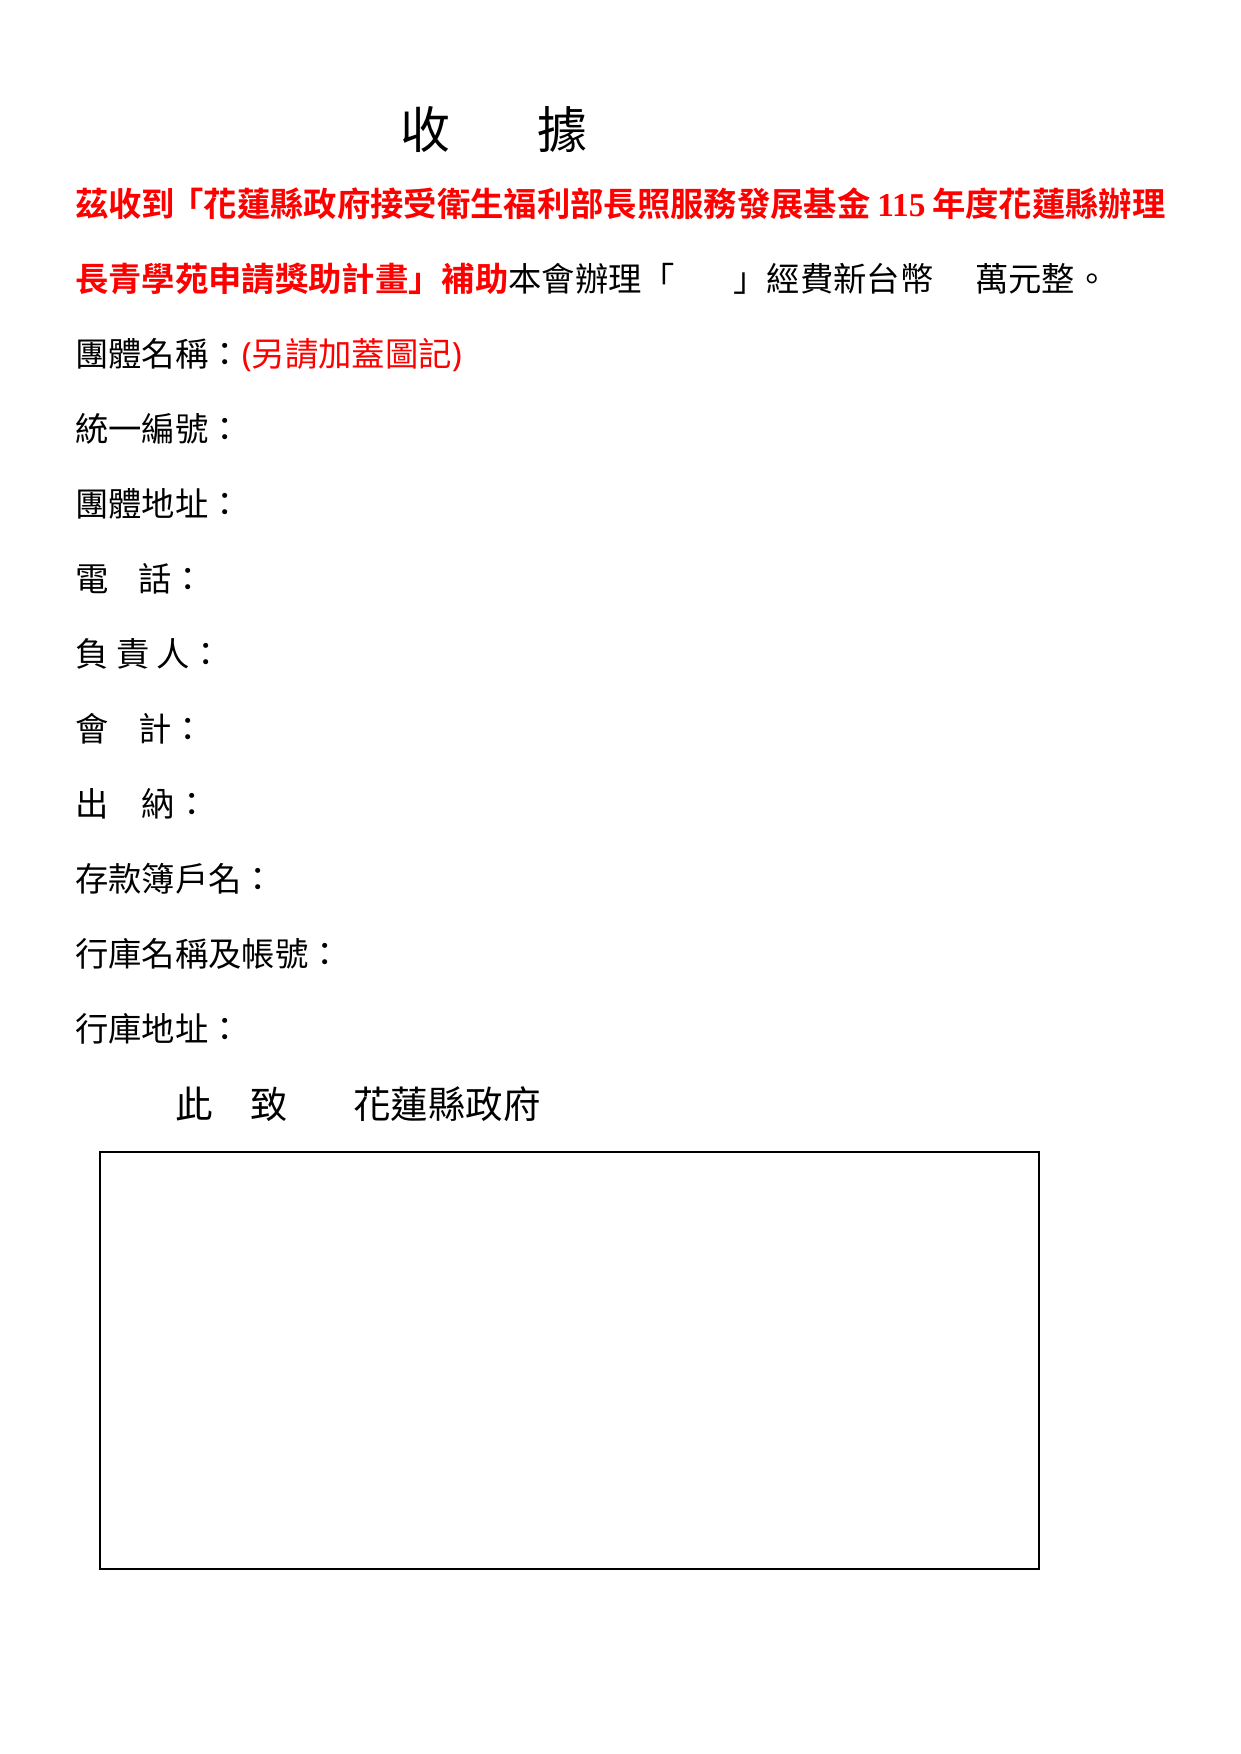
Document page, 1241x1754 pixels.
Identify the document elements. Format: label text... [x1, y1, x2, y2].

text 此 致 花蓮縣政府 [75, 1064, 1165, 1139]
text ( [1040, 1364, 1165, 1402]
text 電 話： [75, 539, 1165, 614]
text 會 計： [75, 689, 1165, 764]
text ( [75, 1364, 99, 1402]
text 收 據 [75, 89, 1165, 164]
text 團體名稱：(另請加蓋圖記) [75, 314, 1165, 389]
text 存款簿戶名： [75, 839, 1165, 914]
text 茲收到「花蓮縣政府接受衛生福利部長照服務發展基金115年度花蓮縣辦理長青學苑申請獎助計畫」補助本會辦理「 」經費新台幣 萬元整。 [75, 164, 1165, 314]
text 團體地址： [75, 464, 1165, 539]
text 統一編號： [75, 389, 1165, 464]
text 行庫地址： [75, 989, 1165, 1064]
text 負 責 人： [75, 614, 1165, 689]
text 行庫名稱及帳號： [75, 914, 1165, 989]
text 出 納： [75, 764, 1165, 839]
